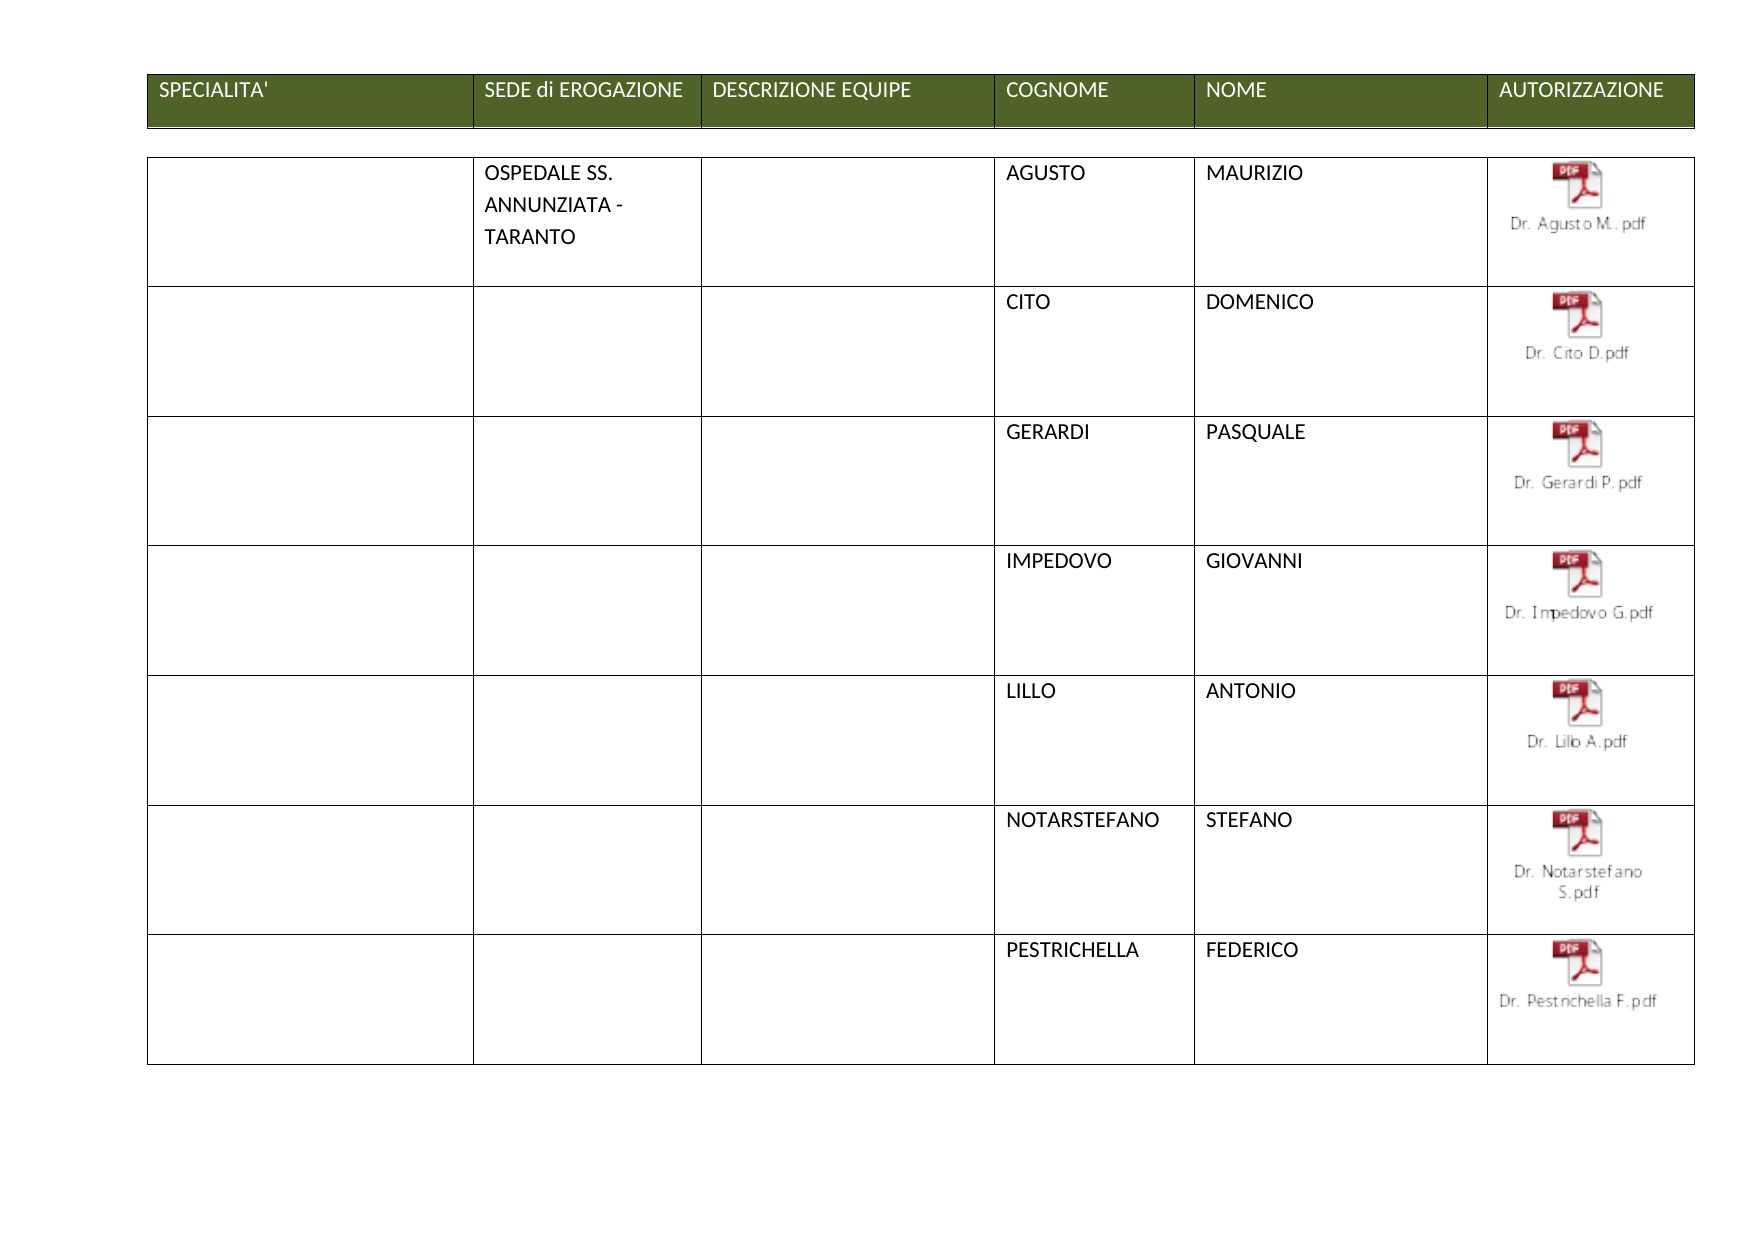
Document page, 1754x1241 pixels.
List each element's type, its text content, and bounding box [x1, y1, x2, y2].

table_cell PASQUALE [1195, 417, 1487, 545]
table_cell DOMENICO [1195, 287, 1487, 416]
table_cell [474, 806, 701, 934]
table_cell MAURIZIO [1195, 158, 1487, 286]
table_cell [702, 287, 994, 416]
table_cell [148, 158, 473, 286]
table_cell STEFANO [1195, 806, 1487, 934]
table_cell [148, 806, 473, 934]
table_cell [1488, 158, 1694, 286]
table_cell IMPEDOVO [995, 546, 1194, 675]
table_cell [702, 417, 994, 545]
table_cell [474, 676, 701, 804]
table_cell LILLO [995, 676, 1194, 804]
table_cell FEDERICO [1195, 935, 1487, 1064]
table_cell [1488, 287, 1694, 416]
table_cell [474, 935, 701, 1064]
table_cell GIOVANNI [1195, 546, 1487, 675]
table_cell [702, 676, 994, 804]
table_cell CITO [995, 287, 1194, 416]
table_cell [702, 158, 994, 286]
table_cell [148, 546, 473, 675]
table_cell [1488, 417, 1694, 545]
table_cell [474, 546, 701, 675]
table_cell GERARDI [995, 417, 1194, 545]
table_cell PESTRICHELLA [995, 935, 1194, 1064]
table_cell [1488, 806, 1694, 934]
table_cell [148, 676, 473, 804]
table_cell NOTARSTEFANO [995, 806, 1194, 934]
table_cell ANTONIO [1195, 676, 1487, 804]
table_cell [148, 287, 473, 416]
table_cell [1488, 676, 1694, 804]
table_cell [1488, 935, 1694, 1064]
table_cell [702, 546, 994, 675]
table_cell [702, 935, 994, 1064]
table_cell [474, 287, 701, 416]
table_cell [702, 806, 994, 934]
table_cell OSPEDALE SS. ANNUNZIATA - TARANTO [474, 158, 701, 286]
table_cell [148, 417, 473, 545]
table_cell [474, 417, 701, 545]
table_cell [148, 935, 473, 1064]
table_cell [1488, 546, 1694, 675]
table_cell AGUSTO [995, 158, 1194, 286]
